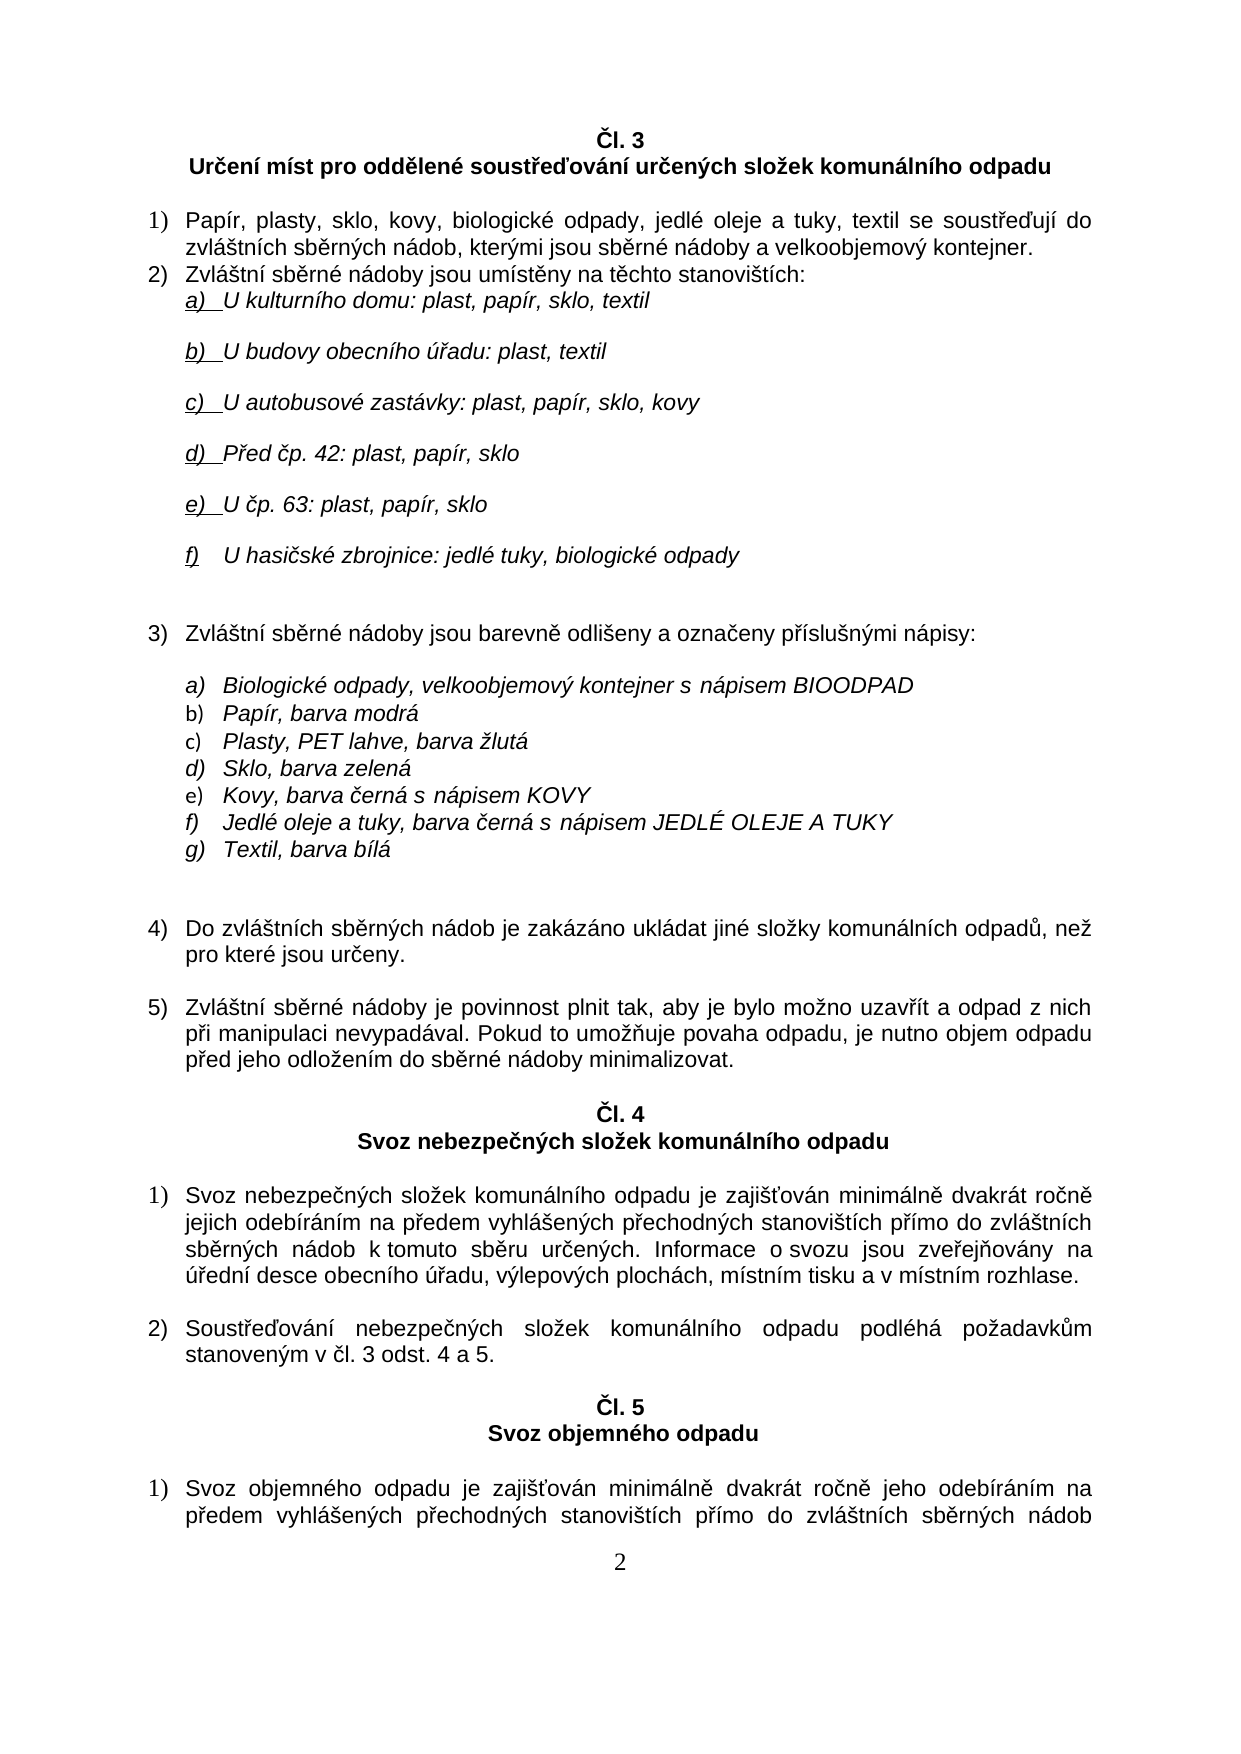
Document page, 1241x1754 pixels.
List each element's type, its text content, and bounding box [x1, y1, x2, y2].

list Do zvláštních sběrných nádob je zakázáno ukládat jiné složky komunálních odpadů, než pro které jsou určeny. [148, 914, 1092, 967]
list Jedlé oleje a tuky, barva černá s nápisem JEDLÉ OLEJE A TUKY [185, 809, 1092, 836]
text Čl. 5 [148, 1394, 1092, 1420]
list Plasty, PET lahve, barva žlutá [185, 727, 1092, 755]
text Čl. 3 [148, 127, 1092, 153]
text Určení míst pro oddělené soustřeďování určených složek komunálního odpadu [148, 153, 1092, 179]
list U čp. 63: plast, papír, sklo [185, 491, 1092, 518]
list U autobusové zastávky: plast, papír, sklo, kovy [185, 389, 1092, 416]
list Sklo, barva zelená [185, 755, 1092, 781]
list Biologické odpady, velkoobjemový kontejner s nápisem BIOODPAD [185, 672, 1092, 699]
list Svoz objemného odpadu je zajišťován minimálně dvakrát ročně jeho odebíráním na předem vyhlášených přechodných stanovištích přímo do zvláštních sběrných nádob [148, 1473, 1092, 1528]
list U hasičské zbrojnice: jedlé tuky, biologické odpady [185, 542, 1092, 569]
list Zvláštní sběrné nádoby jsou barevně odlišeny a označeny příslušnými nápisy: [148, 620, 1092, 646]
list Papír, barva modrá [185, 699, 1092, 727]
list Svoz nebezpečných složek komunálního odpadu je zajišťován minimálně dvakrát ročně jejich odebíráním na předem vyhlášených přechodných stanovištích přímo do zvláštních sběrných nádob k tomuto sběru určených. Informace o svozu jsou zveřejňovány na úřední desce obecního úřadu, výlepových plochách, místním tisku a v místním rozhlase. [148, 1181, 1092, 1288]
list Soustřeďování nebezpečných složek komunálního odpadu podléhá požadavkům stanoveným v čl. 3 odst. 4 a 5. [148, 1315, 1092, 1367]
list Zvláštní sběrné nádoby jsou umístěny na těchto stanovištích: [148, 261, 1092, 287]
subtitle Svoz nebezpečných složek komunálního odpadu [148, 1128, 1092, 1154]
list Papír, plasty, sklo, kovy, biologické odpady, jedlé oleje a tuky, textil se soustřeďují do zvláštních sběrných nádob, kterými jsou sběrné nádoby a velkoobjemový kontejner. [148, 206, 1092, 261]
subtitle Čl. 4 [148, 1101, 1092, 1128]
list U kulturního domu: plast, papír, sklo, textil [185, 287, 1092, 313]
list Zvláštní sběrné nádoby je povinnost plnit tak, aby je bylo možno uzavřít a odpad z nich při manipulaci nevypadával. Pokud to umožňuje povaha odpadu, je nutno objem odpadu před jeho odložením do sběrné nádoby minimalizovat. [148, 994, 1092, 1073]
list Textil, barva bílá [185, 836, 1092, 862]
text Svoz objemného odpadu [148, 1420, 1092, 1446]
list U budovy obecního úřadu: plast, textil [185, 338, 1092, 364]
list Před čp. 42: plast, papír, sklo [185, 440, 1092, 467]
list Kovy, barva černá s nápisem KOVY [185, 781, 1092, 809]
